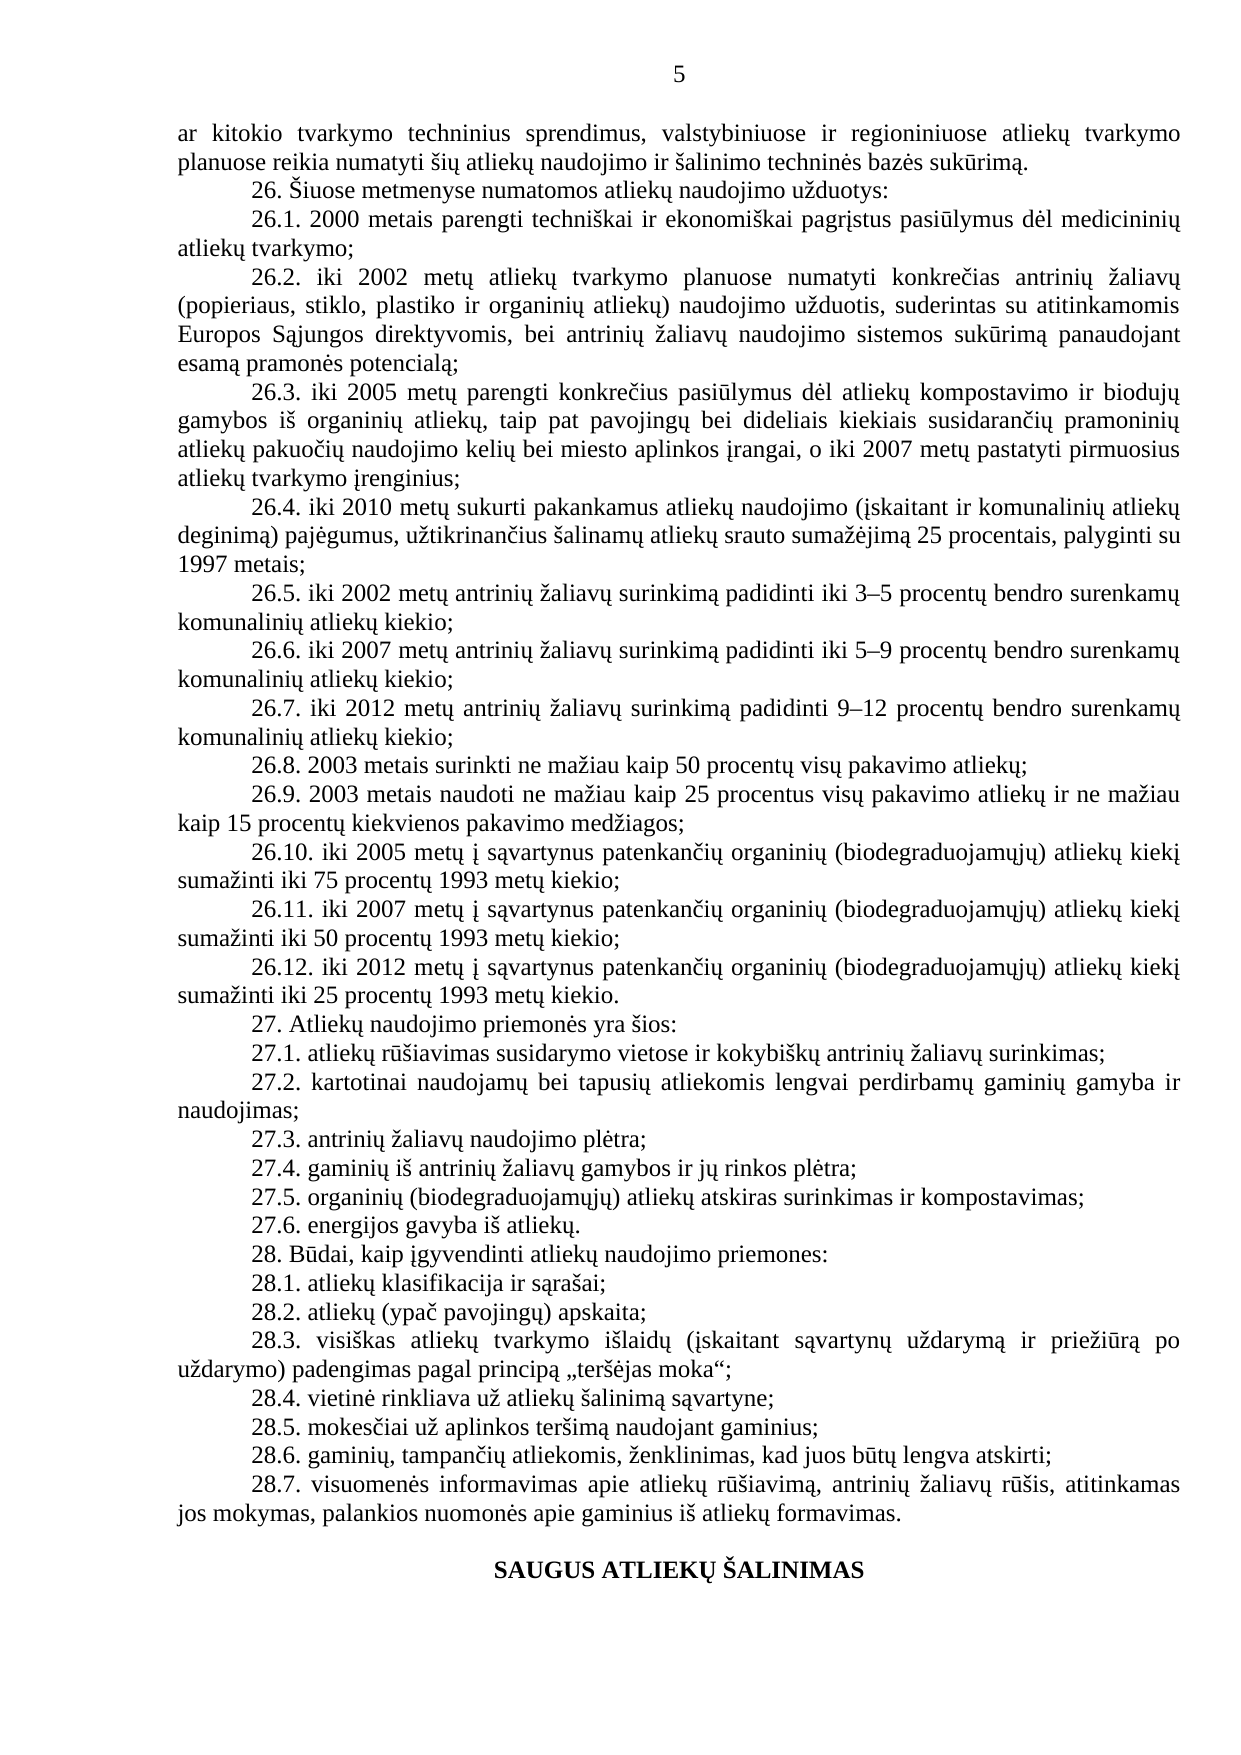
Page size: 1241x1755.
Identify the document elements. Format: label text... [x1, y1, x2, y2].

text 28.3. visiškas atliekų tvarkymo išlaidų (įskaitant sąvartynų uždarymą ir priežiūrą po uždarymo) padengimas pagal principą „teršėjas moka“; [177, 1326, 1181, 1383]
text 26.3. iki 2005 metų parengti konkrečius pasiūlymus dėl atliekų kompostavimo ir biodujų gamybos iš organinių atliekų, taip pat pavojingų bei dideliais kiekiais susidarančių pramoninių atliekų pakuočių naudojimo kelių bei miesto aplinkos įrangai, o iki 2007 metų pastatyti pirmuosius atliekų tvarkymo įrenginius; [177, 377, 1181, 492]
text 27.5. organinių (biodegraduojamųjų) atliekų atskiras surinkimas ir kompostavimas; [177, 1182, 1181, 1211]
text 26.5. iki 2002 metų antrinių žaliavų surinkimą padidinti iki 3–5 procentų bendro surenkamų komunalinių atliekų kiekio; [177, 578, 1181, 636]
text 28.7. visuomenės informavimas apie atliekų rūšiavimą, antrinių žaliavų rūšis, atitinkamas jos mokymas, palankios nuomonės apie gaminius iš atliekų formavimas. [177, 1469, 1181, 1527]
text 26.10. iki 2005 metų į sąvartynus patenkančių organinių (biodegraduojamųjų) atliekų kiekį sumažinti iki 75 procentų 1993 metų kiekio; [177, 837, 1181, 894]
text 26.6. iki 2007 metų antrinių žaliavų surinkimą padidinti iki 5–9 procentų bendro surenkamų komunalinių atliekų kiekio; [177, 636, 1181, 693]
text 28.2. atliekų (ypač pavojingų) apskaita; [177, 1297, 1181, 1326]
text 27.1. atliekų rūšiavimas susidarymo vietose ir kokybiškų antrinių žaliavų surinkimas; [177, 1038, 1181, 1067]
text 26.8. 2003 metais surinkti ne mažiau kaip 50 procentų visų pakavimo atliekų; [177, 751, 1181, 779]
text 27.4. gaminių iš antrinių žaliavų gamybos ir jų rinkos plėtra; [177, 1153, 1181, 1182]
text 26.4. iki 2010 metų sukurti pakankamus atliekų naudojimo (įskaitant ir komunalinių atliekų deginimą) pajėgumus, užtikrinančius šalinamų atliekų srauto sumažėjimą 25 procentais, palyginti su 1997 metais; [177, 492, 1181, 578]
text 28.6. gaminių, tampančių atliekomis, ženklinimas, kad juos būtų lengva atskirti; [177, 1441, 1181, 1469]
text 28.5. mokesčiai už aplinkos teršimą naudojant gaminius; [177, 1412, 1181, 1441]
text 27.6. energijos gavyba iš atliekų. [177, 1211, 1181, 1239]
text 26.1. 2000 metais parengti techniškai ir ekonomiškai pagrįstus pasiūlymus dėl medicininių atliekų tvarkymo; [177, 204, 1181, 262]
text 27.3. antrinių žaliavų naudojimo plėtra; [177, 1124, 1181, 1153]
text 28.4. vietinė rinkliava už atliekų šalinimą sąvartyne; [177, 1383, 1181, 1412]
text 27.2. kartotinai naudojamų bei tapusių atliekomis lengvai perdirbamų gaminių gamyba ir naudojimas; [177, 1067, 1181, 1124]
text 26. Šiuose metmenyse numatomos atliekų naudojimo užduotys: [177, 176, 1181, 204]
text 26.9. 2003 metais naudoti ne mažiau kaip 25 procentus visų pakavimo atliekų ir ne mažiau kaip 15 procentų kiekvienos pakavimo medžiagos; [177, 779, 1181, 837]
text 26.7. iki 2012 metų antrinių žaliavų surinkimą padidinti 9–12 procentų bendro surenkamų komunalinių atliekų kiekio; [177, 693, 1181, 751]
text ar kitokio tvarkymo techninius sprendimus, valstybiniuose ir regioniniuose atliekų tvarkymo planuose reikia numatyti šių atliekų naudojimo ir šalinimo techninės bazės sukūrimą. [177, 118, 1181, 176]
text 26.12. iki 2012 metų į sąvartynus patenkančių organinių (biodegraduojamųjų) atliekų kiekį sumažinti iki 25 procentų 1993 metų kiekio. [177, 952, 1181, 1009]
text 26.2. iki 2002 metų atliekų tvarkymo planuose numatyti konkrečias antrinių žaliavų (popieriaus, stiklo, plastiko ir organinių atliekų) naudojimo užduotis, suderintas su atitinkamomis Europos Sąjungos direktyvomis, bei antrinių žaliavų naudojimo sistemos sukūrimą panaudojant esamą pramonės potencialą; [177, 262, 1181, 377]
text 28.1. atliekų klasifikacija ir sąrašai; [177, 1268, 1181, 1297]
text 28. Būdai, kaip įgyvendinti atliekų naudojimo priemones: [177, 1239, 1181, 1268]
text 26.11. iki 2007 metų į sąvartynus patenkančių organinių (biodegraduojamųjų) atliekų kiekį sumažinti iki 50 procentų 1993 metų kiekio; [177, 894, 1181, 952]
text SAUGUS ATLIEKŲ ŠALINIMAS [177, 1556, 1181, 1584]
text 27. Atliekų naudojimo priemonės yra šios: [177, 1009, 1181, 1038]
